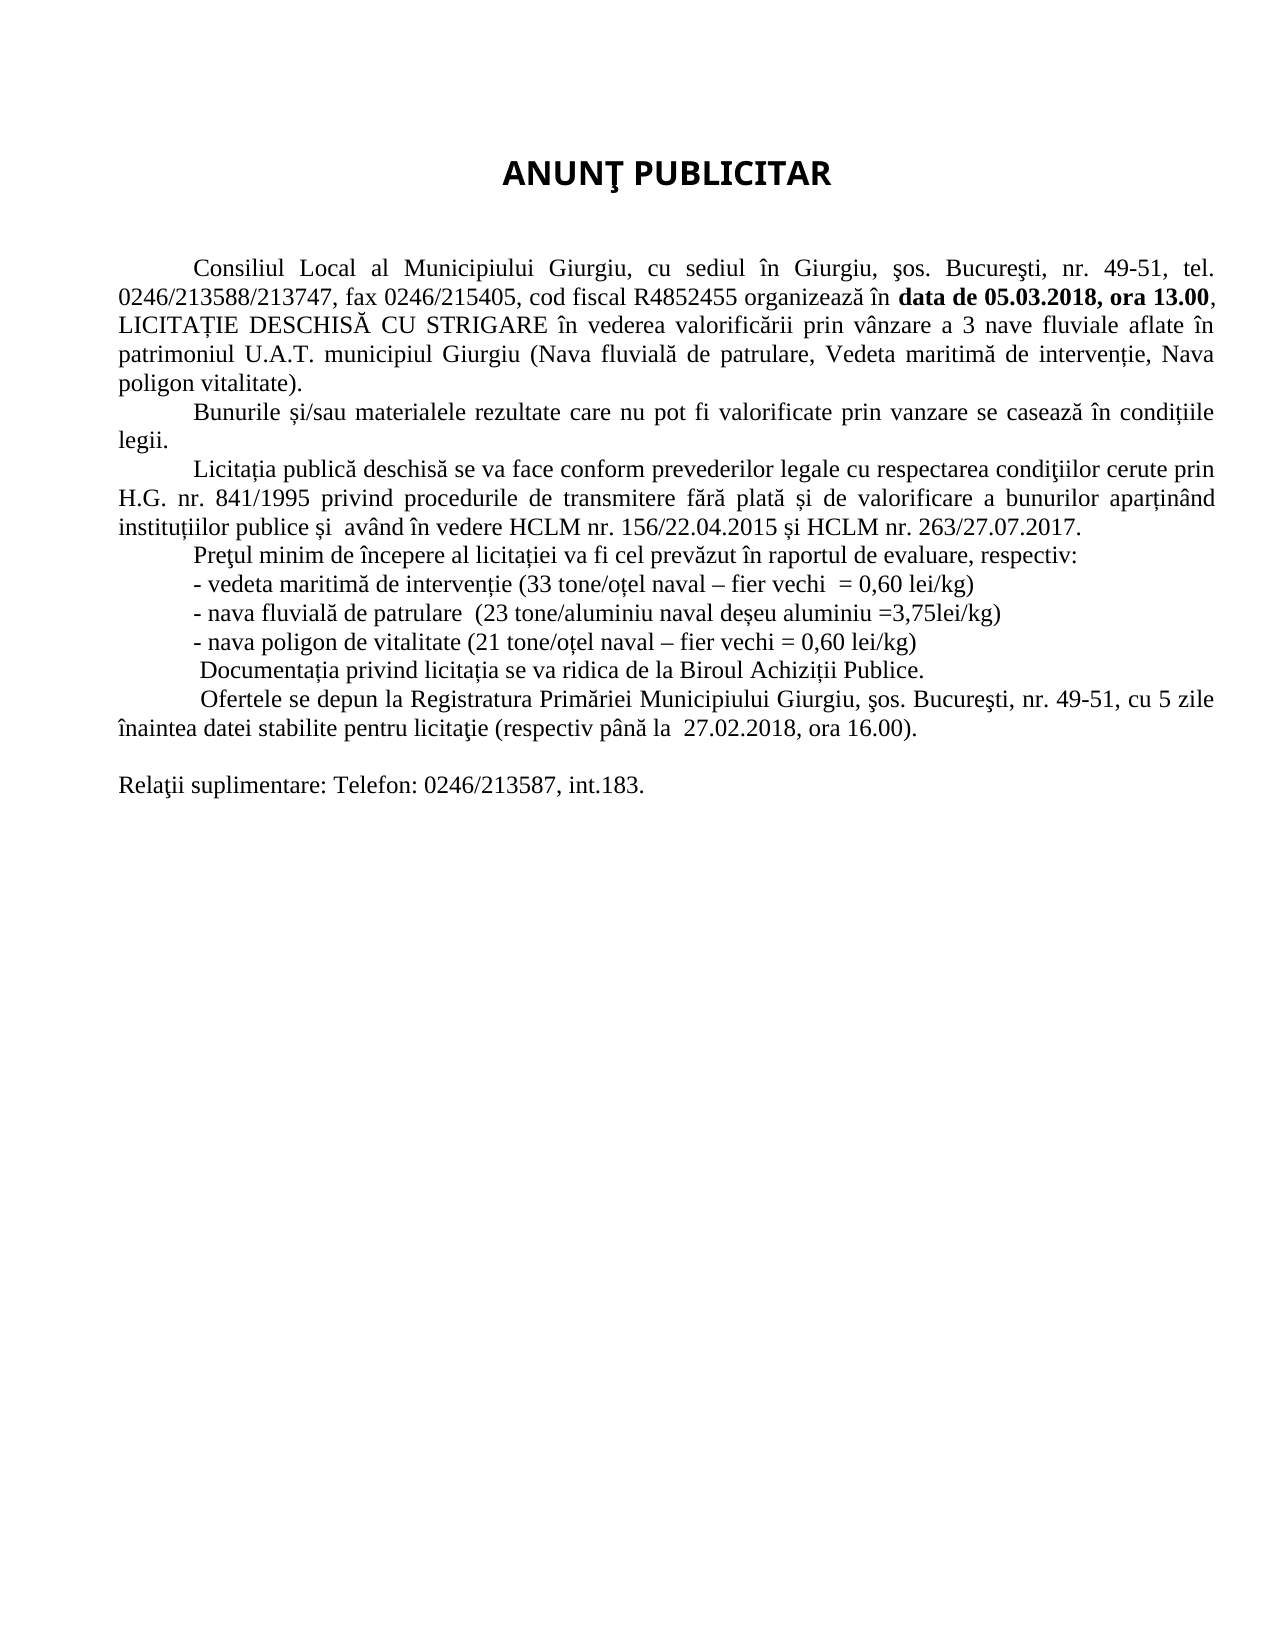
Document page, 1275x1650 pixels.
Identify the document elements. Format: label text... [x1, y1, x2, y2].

text Ofertele se depun la Registratura Primăriei Municipiului Giurgiu, şos. Bucureşti, nr. 49-51, cu 5 zile înaintea datei stabilite pentru licitaţie (respectiv până la 27.02.2018, ora 16.00). [118, 684, 1216, 742]
text Licitația publică deschisă se va face conform prevederilor legale cu respectarea condiţiilor cerute prin H.G. nr. 841/1995 privind procedurile de transmitere fără plată și de valorificare a bunurilor aparținând instituțiilor publice și având în vedere HCLM nr. 156/22.04.2015 și HCLM nr. 263/27.07.2017. [118, 454, 1216, 540]
text Consiliul Local al Municipiului Giurgiu, cu sediul în Giurgiu, şos. Bucureşti, nr. 49-51, tel. 0246/213588/213747, fax 0246/215405, cod fiscal R4852455 organizează în data de 05.03.2018, ora 13.00, LICITAȚIE DESCHISĂ CU STRIGARE în vederea valorificării prin vânzare a 3 nave fluviale aflate în patrimoniul U.A.T. municipiul Giurgiu (Nava fluvială de patrulare, Vedeta maritimă de intervenție, Nava poligon vitalitate). [118, 253, 1216, 397]
text Preţul minim de începere al licitației va fi cel prevăzut în raportul de evaluare, respectiv: [118, 540, 1216, 569]
subtitle ANUNŢ PUBLICITAR [118, 150, 1216, 195]
text - vedeta maritimă de intervenție (33 tone/oțel naval – fier vechi = 0,60 lei/kg) [118, 569, 1216, 598]
text Relaţii suplimentare: Telefon: 0246/213587, int.183. [118, 770, 1216, 799]
text Bunurile și/sau materialele rezultate care nu pot fi valorificate prin vanzare se casează în condițiile legii. [118, 397, 1216, 454]
text - nava poligon de vitalitate (21 tone/oțel naval – fier vechi = 0,60 lei/kg) [118, 627, 1216, 655]
text Documentația privind licitația se va ridica de la Biroul Achiziții Publice. [118, 655, 1216, 684]
text - nava fluvială de patrulare (23 tone/aluminiu naval deșeu aluminiu =3,75lei/kg) [118, 598, 1216, 627]
